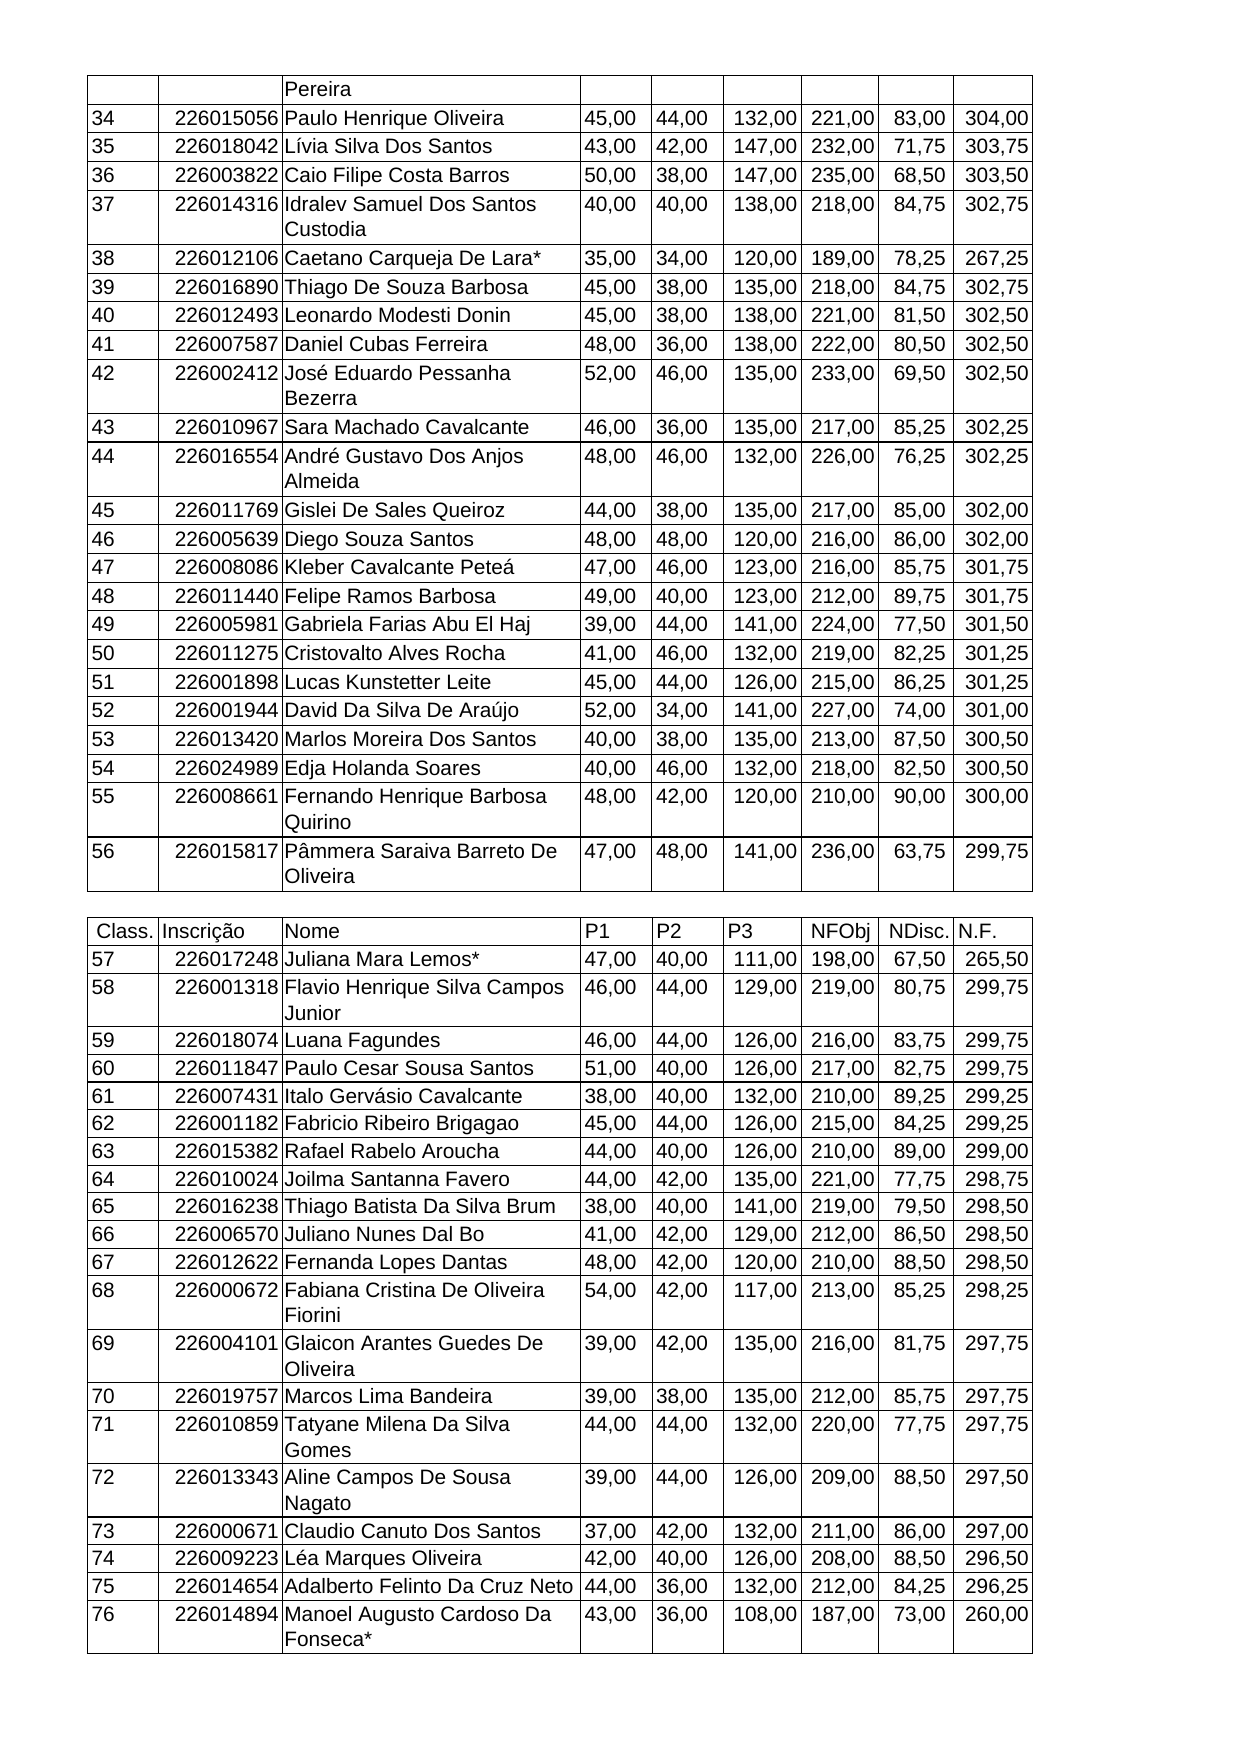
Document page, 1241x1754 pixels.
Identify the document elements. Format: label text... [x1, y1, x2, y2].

table_cell 141,00 [724, 838, 801, 891]
table_cell 213,00 [802, 1276, 878, 1329]
table_cell 301,25 [954, 640, 1032, 667]
table_cell 55 [88, 783, 158, 836]
table_cell 84,25 [879, 1110, 953, 1137]
table_cell 45,00 [581, 274, 651, 301]
table_cell 42,00 [653, 1166, 723, 1192]
table_cell Tatyane Milena Da Silva Gomes [283, 1411, 580, 1463]
table_cell 77,75 [879, 1166, 953, 1192]
table_cell [724, 76, 801, 104]
table_cell 227,00 [802, 697, 878, 725]
table_cell 47,00 [581, 554, 651, 582]
table_cell 38,00 [652, 497, 723, 524]
table_cell 297,00 [954, 1518, 1032, 1544]
table_cell 63,75 [879, 838, 953, 891]
table_cell 297,75 [954, 1411, 1032, 1463]
table_cell 39,00 [581, 1464, 652, 1516]
table_header P2 [653, 918, 723, 945]
table_header P3 [724, 918, 801, 945]
table_cell 302,50 [954, 302, 1032, 330]
table_cell 49,00 [581, 583, 651, 610]
table_cell 226007587 [159, 331, 282, 358]
table_cell 80,50 [879, 331, 953, 358]
table_cell 42,00 [653, 1221, 723, 1248]
table_cell 226008086 [159, 554, 282, 582]
table_cell 108,00 [724, 1601, 801, 1653]
table_cell 226012106 [159, 245, 282, 272]
table_cell 50 [88, 640, 158, 667]
table_cell 212,00 [802, 1573, 878, 1599]
table_cell 38,00 [653, 1383, 723, 1410]
table_cell 126,00 [724, 1027, 801, 1054]
table_cell 73,00 [879, 1601, 953, 1653]
table_cell 210,00 [802, 1138, 878, 1164]
table_cell 38,00 [581, 1193, 652, 1220]
table_cell 120,00 [724, 525, 801, 553]
table_cell Pereira [283, 76, 580, 104]
table_cell 85,25 [879, 1276, 953, 1329]
table_cell 41 [88, 331, 158, 358]
table_cell 63 [88, 1138, 158, 1164]
table_cell Flavio Henrique Silva Campos Junior [283, 974, 580, 1026]
table_cell 40,00 [653, 1138, 723, 1164]
table_header Nome [283, 918, 580, 945]
table_cell 45,00 [581, 1110, 652, 1137]
table_cell 216,00 [802, 1330, 878, 1382]
table_cell 226016554 [159, 443, 282, 496]
table_cell 232,00 [802, 133, 878, 161]
table_cell Gabriela Farias Abu El Haj [283, 611, 580, 639]
table_cell André Gustavo Dos Anjos Almeida [283, 443, 580, 496]
table_cell 71,75 [879, 133, 953, 161]
table_cell 34,00 [652, 697, 723, 725]
table_cell 90,00 [879, 783, 953, 836]
table_cell 83,00 [879, 105, 953, 132]
table_cell 46,00 [581, 1027, 652, 1054]
table_cell 138,00 [724, 331, 801, 358]
table_cell 48,00 [581, 783, 651, 836]
table_cell 111,00 [724, 946, 801, 973]
table_cell 220,00 [802, 1411, 878, 1463]
table_cell 132,00 [724, 640, 801, 667]
table_cell Thiago Batista Da Silva Brum [283, 1193, 580, 1220]
table_cell 44,00 [652, 669, 723, 696]
table_cell 89,75 [879, 583, 953, 610]
table_cell 226013420 [159, 726, 282, 753]
table_header P1 [581, 918, 652, 945]
table_cell 76 [88, 1601, 158, 1653]
table_cell 141,00 [724, 611, 801, 639]
table_cell 303,50 [954, 162, 1032, 189]
table_cell 301,50 [954, 611, 1032, 639]
table_cell 36,00 [653, 1573, 723, 1599]
table_cell 120,00 [724, 245, 801, 272]
table_cell 42,00 [653, 1518, 723, 1544]
table_header NFObj [802, 918, 878, 945]
table_cell Caetano Carqueja De Lara* [283, 245, 580, 272]
table_cell 69,50 [879, 360, 953, 413]
table_cell 297,75 [954, 1383, 1032, 1410]
table_cell Juliana Mara Lemos* [283, 946, 580, 973]
table_cell 65 [88, 1193, 158, 1220]
table_cell 40,00 [652, 191, 723, 244]
table_cell Lucas Kunstetter Leite [283, 669, 580, 696]
table_cell 43,00 [581, 133, 651, 161]
table_cell 224,00 [802, 611, 878, 639]
table_cell 301,00 [954, 697, 1032, 725]
table_cell 81,75 [879, 1330, 953, 1382]
table_cell Pâmmera Saraiva Barreto De Oliveira [283, 838, 580, 891]
table_cell Fabricio Ribeiro Brigagao [283, 1110, 580, 1137]
table_cell 71 [88, 1411, 158, 1463]
table_cell Edja Holanda Soares [283, 755, 580, 782]
table_cell 67 [88, 1249, 158, 1275]
table_cell 87,50 [879, 726, 953, 753]
table_cell 218,00 [802, 191, 878, 244]
table_cell 298,75 [954, 1166, 1032, 1192]
table_cell 41,00 [581, 1221, 652, 1248]
table_cell 74,00 [879, 697, 953, 725]
table_cell 38,00 [652, 274, 723, 301]
table_cell 44,00 [653, 1411, 723, 1463]
table_cell 46,00 [652, 360, 723, 413]
table_cell 42,00 [653, 1249, 723, 1275]
table_cell 84,75 [879, 274, 953, 301]
table_cell 46,00 [652, 755, 723, 782]
table_cell 54,00 [581, 1276, 652, 1329]
table_cell 44,00 [653, 1464, 723, 1516]
table_cell 226010024 [159, 1166, 282, 1192]
table_cell 126,00 [724, 1055, 801, 1081]
table_cell 302,00 [954, 497, 1032, 524]
table_cell 86,50 [879, 1221, 953, 1248]
table_cell 299,75 [954, 974, 1032, 1026]
table_cell 40,00 [653, 1193, 723, 1220]
table_cell [581, 76, 651, 104]
table_cell 40,00 [581, 726, 651, 753]
table_cell 226010859 [159, 1411, 282, 1463]
table_cell 68,50 [879, 162, 953, 189]
table_cell 302,50 [954, 360, 1032, 413]
table_cell 226018074 [159, 1027, 282, 1054]
table_cell 57 [88, 946, 158, 973]
table_cell 215,00 [802, 669, 878, 696]
table_cell 34,00 [652, 245, 723, 272]
table_cell 47,00 [581, 838, 651, 891]
table_cell 44 [88, 443, 158, 496]
table_cell 35,00 [581, 245, 651, 272]
table_cell 132,00 [724, 443, 801, 496]
table_cell 299,75 [954, 1027, 1032, 1054]
table_cell Paulo Cesar Sousa Santos [283, 1055, 580, 1081]
table_cell [954, 76, 1032, 104]
table_cell 226011847 [159, 1055, 282, 1081]
table_cell 226011769 [159, 497, 282, 524]
table_cell 132,00 [724, 1573, 801, 1599]
table_cell 226002412 [159, 360, 282, 413]
table_cell 88,50 [879, 1249, 953, 1275]
table_cell 212,00 [802, 1221, 878, 1248]
table_cell 46,00 [652, 554, 723, 582]
table_cell 52 [88, 697, 158, 725]
table_cell 40,00 [653, 1545, 723, 1572]
table_cell 226000671 [159, 1518, 282, 1544]
table_cell Felipe Ramos Barbosa [283, 583, 580, 610]
table_cell 126,00 [724, 1545, 801, 1572]
table_cell 42,00 [653, 1276, 723, 1329]
table_cell 135,00 [724, 414, 801, 441]
table_cell 123,00 [724, 554, 801, 582]
table_cell 226010967 [159, 414, 282, 441]
table_cell 126,00 [724, 1464, 801, 1516]
table_cell 219,00 [802, 1193, 878, 1220]
table_cell 302,50 [954, 331, 1032, 358]
table_cell 84,75 [879, 191, 953, 244]
table_cell 302,25 [954, 443, 1032, 496]
table_cell 226016238 [159, 1193, 282, 1220]
table_cell 44,00 [653, 1027, 723, 1054]
table_cell 45,00 [581, 302, 651, 330]
table_cell 219,00 [802, 640, 878, 667]
table_cell 300,50 [954, 726, 1032, 753]
table_cell 297,50 [954, 1464, 1032, 1516]
table_cell 67,50 [879, 946, 953, 973]
table_cell 217,00 [802, 497, 878, 524]
table_cell 299,25 [954, 1110, 1032, 1137]
table_cell 54 [88, 755, 158, 782]
table_cell 226016890 [159, 274, 282, 301]
table_cell 212,00 [802, 583, 878, 610]
table_cell 126,00 [724, 1138, 801, 1164]
table_cell 300,50 [954, 755, 1032, 782]
table_cell 298,50 [954, 1249, 1032, 1275]
table_cell 82,25 [879, 640, 953, 667]
table_cell 38,00 [652, 726, 723, 753]
table_cell 88,50 [879, 1464, 953, 1516]
table_cell 302,00 [954, 525, 1032, 553]
table_cell 226011275 [159, 640, 282, 667]
table_cell 226014654 [159, 1573, 282, 1599]
table_cell 70 [88, 1383, 158, 1410]
table_cell 226015056 [159, 105, 282, 132]
table_cell 38 [88, 245, 158, 272]
table_cell 226006570 [159, 1221, 282, 1248]
table_cell 40 [88, 302, 158, 330]
table_cell 49 [88, 611, 158, 639]
table_cell 45 [88, 497, 158, 524]
table_cell 74 [88, 1545, 158, 1572]
table_cell 189,00 [802, 245, 878, 272]
table_cell 265,50 [954, 946, 1032, 973]
table_cell 226008661 [159, 783, 282, 836]
table_cell 217,00 [802, 414, 878, 441]
table_cell 226007431 [159, 1083, 282, 1109]
table_cell Caio Filipe Costa Barros [283, 162, 580, 189]
table_cell Lívia Silva Dos Santos [283, 133, 580, 161]
table_cell 135,00 [724, 1383, 801, 1410]
table_cell 304,00 [954, 105, 1032, 132]
table_cell 226014316 [159, 191, 282, 244]
table_cell 208,00 [802, 1545, 878, 1572]
table_cell 59 [88, 1027, 158, 1054]
table_header Inscrição [159, 918, 282, 945]
table_cell 39,00 [581, 1330, 652, 1382]
table_cell Claudio Canuto Dos Santos [283, 1518, 580, 1544]
table_cell Gislei De Sales Queiroz [283, 497, 580, 524]
table_cell 132,00 [724, 105, 801, 132]
table_cell 48,00 [581, 443, 651, 496]
table_cell 132,00 [724, 1083, 801, 1109]
table_cell 86,00 [879, 1518, 953, 1544]
table_cell 43 [88, 414, 158, 441]
table_cell 61 [88, 1083, 158, 1109]
table_cell 299,00 [954, 1138, 1032, 1164]
table_cell 211,00 [802, 1518, 878, 1544]
table_cell 141,00 [724, 1193, 801, 1220]
table_cell 86,00 [879, 525, 953, 553]
table_cell 226004101 [159, 1330, 282, 1382]
table_cell 226015817 [159, 838, 282, 891]
table_cell 36,00 [652, 414, 723, 441]
table_cell 226011440 [159, 583, 282, 610]
table_cell Fernanda Lopes Dantas [283, 1249, 580, 1275]
table_cell 226017248 [159, 946, 282, 973]
table_cell 38,00 [581, 1083, 652, 1109]
table_cell 36,00 [653, 1601, 723, 1653]
table_cell 301,75 [954, 554, 1032, 582]
table_cell 226003822 [159, 162, 282, 189]
table_cell 297,75 [954, 1330, 1032, 1382]
table_cell 80,75 [879, 974, 953, 1026]
table_cell 226024989 [159, 755, 282, 782]
table_cell 298,50 [954, 1221, 1032, 1248]
table_cell Léa Marques Oliveira [283, 1545, 580, 1572]
table_cell 302,25 [954, 414, 1032, 441]
table_cell 52,00 [581, 360, 651, 413]
table_cell 45,00 [581, 669, 651, 696]
table_cell 226001898 [159, 669, 282, 696]
table_cell 52,00 [581, 697, 651, 725]
table_cell 221,00 [802, 105, 878, 132]
table_cell 120,00 [724, 783, 801, 836]
table_cell 53 [88, 726, 158, 753]
table_cell 44,00 [581, 497, 651, 524]
table_cell 44,00 [652, 105, 723, 132]
table_cell 141,00 [724, 697, 801, 725]
table_cell 42,00 [652, 133, 723, 161]
table_cell 85,25 [879, 414, 953, 441]
table_cell 135,00 [724, 274, 801, 301]
table_cell Diego Souza Santos [283, 525, 580, 553]
table_cell [159, 76, 282, 104]
table_cell 213,00 [802, 726, 878, 753]
table_cell 68 [88, 1276, 158, 1329]
table_cell 303,75 [954, 133, 1032, 161]
table_cell 212,00 [802, 1383, 878, 1410]
table_cell 132,00 [724, 1518, 801, 1544]
table_cell 38,00 [652, 302, 723, 330]
table_cell 126,00 [724, 1110, 801, 1137]
table_cell Kleber Cavalcante Peteá [283, 554, 580, 582]
table_cell 64 [88, 1166, 158, 1192]
table_cell 48,00 [581, 1249, 652, 1275]
table_cell 226012622 [159, 1249, 282, 1275]
table_cell 126,00 [724, 669, 801, 696]
table_cell 48,00 [581, 525, 651, 553]
table_cell 267,25 [954, 245, 1032, 272]
table_cell Glaicon Arantes Guedes De Oliveira [283, 1330, 580, 1382]
table_cell 42,00 [652, 783, 723, 836]
table_cell 215,00 [802, 1110, 878, 1137]
table_cell Aline Campos De Sousa Nagato [283, 1464, 580, 1516]
table_cell 123,00 [724, 583, 801, 610]
table_cell 302,75 [954, 191, 1032, 244]
table_cell 138,00 [724, 191, 801, 244]
table_cell 44,00 [581, 1138, 652, 1164]
table_cell Juliano Nunes Dal Bo [283, 1221, 580, 1248]
table_cell 132,00 [724, 1411, 801, 1463]
table_cell 42 [88, 360, 158, 413]
table_cell 69 [88, 1330, 158, 1382]
table_cell 117,00 [724, 1276, 801, 1329]
table_cell 39,00 [581, 611, 651, 639]
table_cell 51,00 [581, 1055, 652, 1081]
table_cell 226005639 [159, 525, 282, 553]
table_cell 44,00 [581, 1411, 652, 1463]
table_cell 226001944 [159, 697, 282, 725]
table_cell 78,25 [879, 245, 953, 272]
table_cell 216,00 [802, 525, 878, 553]
table_cell 44,00 [653, 1110, 723, 1137]
table_cell 85,75 [879, 554, 953, 582]
table_cell 36 [88, 162, 158, 189]
table_cell 226009223 [159, 1545, 282, 1572]
table_cell 120,00 [724, 1249, 801, 1275]
table_cell 62 [88, 1110, 158, 1137]
table_cell 39,00 [581, 1383, 652, 1410]
table_cell 82,50 [879, 755, 953, 782]
table_cell Marcos Lima Bandeira [283, 1383, 580, 1410]
table_cell 226001318 [159, 974, 282, 1026]
table_cell Cristovalto Alves Rocha [283, 640, 580, 667]
table_cell 89,00 [879, 1138, 953, 1164]
table_cell 135,00 [724, 1330, 801, 1382]
table_cell 51 [88, 669, 158, 696]
table_cell 47,00 [581, 946, 652, 973]
table_cell [652, 76, 723, 104]
table_cell 299,75 [954, 1055, 1032, 1081]
table_cell 138,00 [724, 302, 801, 330]
table_cell David Da Silva De Araújo [283, 697, 580, 725]
table_cell 45,00 [581, 105, 651, 132]
table_cell Daniel Cubas Ferreira [283, 331, 580, 358]
table_cell 209,00 [802, 1464, 878, 1516]
table_cell 132,00 [724, 755, 801, 782]
table_cell 221,00 [802, 302, 878, 330]
table_cell 135,00 [724, 497, 801, 524]
table_cell 219,00 [802, 974, 878, 1026]
table_cell [88, 76, 158, 104]
table_cell 296,50 [954, 1545, 1032, 1572]
table_header N.F. [954, 918, 1032, 945]
table_cell 73 [88, 1518, 158, 1544]
table_cell 226013343 [159, 1464, 282, 1516]
table_cell 218,00 [802, 274, 878, 301]
table_cell Adalberto Felinto Da Cruz Neto [283, 1573, 580, 1599]
table_cell 40,00 [581, 191, 651, 244]
table_cell 129,00 [724, 1221, 801, 1248]
table_cell 46,00 [581, 414, 651, 441]
table_cell 129,00 [724, 974, 801, 1026]
table_cell 40,00 [653, 1083, 723, 1109]
table_cell 260,00 [954, 1601, 1032, 1653]
table_cell 41,00 [581, 640, 651, 667]
table_cell 48,00 [581, 331, 651, 358]
table_cell 89,25 [879, 1083, 953, 1109]
table_cell 48,00 [652, 838, 723, 891]
table_cell 84,25 [879, 1573, 953, 1599]
table_cell 217,00 [802, 1055, 878, 1081]
table_cell 221,00 [802, 1166, 878, 1192]
table_cell 42,00 [653, 1330, 723, 1382]
table_cell 233,00 [802, 360, 878, 413]
table_cell 226012493 [159, 302, 282, 330]
table_cell Leonardo Modesti Donin [283, 302, 580, 330]
table_cell 44,00 [653, 974, 723, 1026]
table_cell 36,00 [652, 331, 723, 358]
table_cell 135,00 [724, 1166, 801, 1192]
table_cell Luana Fagundes [283, 1027, 580, 1054]
table_cell 46,00 [581, 974, 652, 1026]
table_cell 35 [88, 133, 158, 161]
table_cell 44,00 [652, 611, 723, 639]
table_cell Idralev Samuel Dos Santos Custodia [283, 191, 580, 244]
table_cell 83,75 [879, 1027, 953, 1054]
table_cell Sara Machado Cavalcante [283, 414, 580, 441]
table_cell 210,00 [802, 1249, 878, 1275]
table_cell 40,00 [653, 1055, 723, 1081]
table_cell 44,00 [581, 1573, 652, 1599]
table_cell 46,00 [652, 640, 723, 667]
table_header Class. [88, 918, 158, 945]
table_cell 301,25 [954, 669, 1032, 696]
table_cell 300,00 [954, 783, 1032, 836]
table_cell 81,50 [879, 302, 953, 330]
table_cell 236,00 [802, 838, 878, 891]
table_cell 38,00 [652, 162, 723, 189]
table_cell 46,00 [652, 443, 723, 496]
table_cell 226000672 [159, 1276, 282, 1329]
table_cell 298,25 [954, 1276, 1032, 1329]
table_cell Fabiana Cristina De Oliveira Fiorini [283, 1276, 580, 1329]
table_cell 40,00 [652, 583, 723, 610]
table_cell 85,00 [879, 497, 953, 524]
table_cell Marlos Moreira Dos Santos [283, 726, 580, 753]
table_cell Thiago De Souza Barbosa [283, 274, 580, 301]
table_cell 34 [88, 105, 158, 132]
table_cell 187,00 [802, 1601, 878, 1653]
table_cell 226005981 [159, 611, 282, 639]
table_cell 37,00 [581, 1518, 652, 1544]
table_cell 66 [88, 1221, 158, 1248]
table_cell Fernando Henrique Barbosa Quirino [283, 783, 580, 836]
table_cell Rafael Rabelo Aroucha [283, 1138, 580, 1164]
table_cell 296,25 [954, 1573, 1032, 1599]
table_cell 76,25 [879, 443, 953, 496]
table_cell 210,00 [802, 783, 878, 836]
table_cell 216,00 [802, 554, 878, 582]
table_cell 82,75 [879, 1055, 953, 1081]
table_cell 58 [88, 974, 158, 1026]
table_cell 235,00 [802, 162, 878, 189]
table_cell 40,00 [653, 946, 723, 973]
table_cell 135,00 [724, 360, 801, 413]
table_cell 48 [88, 583, 158, 610]
table_cell 40,00 [581, 755, 651, 782]
table_cell 37 [88, 191, 158, 244]
table_cell 42,00 [581, 1545, 652, 1572]
table_cell 218,00 [802, 755, 878, 782]
table_cell Joilma Santanna Favero [283, 1166, 580, 1192]
table_cell Paulo Henrique Oliveira [283, 105, 580, 132]
table_cell 77,75 [879, 1411, 953, 1463]
table_cell José Eduardo Pessanha Bezerra [283, 360, 580, 413]
table_cell 60 [88, 1055, 158, 1081]
table_cell 299,25 [954, 1083, 1032, 1109]
table_cell 88,50 [879, 1545, 953, 1572]
table_cell 43,00 [581, 1601, 652, 1653]
table_cell 77,50 [879, 611, 953, 639]
table_cell 226001182 [159, 1110, 282, 1137]
table_cell 226014894 [159, 1601, 282, 1653]
table_cell 216,00 [802, 1027, 878, 1054]
table_cell 47 [88, 554, 158, 582]
table_cell Manoel Augusto Cardoso Da Fonseca* [283, 1601, 580, 1653]
table_cell 86,25 [879, 669, 953, 696]
table_cell 198,00 [802, 946, 878, 973]
table_cell 44,00 [581, 1166, 652, 1192]
table_cell 72 [88, 1464, 158, 1516]
table_cell 147,00 [724, 162, 801, 189]
table_cell 147,00 [724, 133, 801, 161]
table_cell [802, 76, 878, 104]
table_cell 226018042 [159, 133, 282, 161]
table_cell 46 [88, 525, 158, 553]
table_cell 50,00 [581, 162, 651, 189]
table_cell 222,00 [802, 331, 878, 358]
table_cell 226,00 [802, 443, 878, 496]
table_cell 85,75 [879, 1383, 953, 1410]
table_cell 301,75 [954, 583, 1032, 610]
table_header NDisc. [879, 918, 953, 945]
table_cell Italo Gervásio Cavalcante [283, 1083, 580, 1109]
table_cell 299,75 [954, 838, 1032, 891]
table_cell [879, 76, 953, 104]
table_cell 226015382 [159, 1138, 282, 1164]
table_cell 56 [88, 838, 158, 891]
table_cell 302,75 [954, 274, 1032, 301]
table_cell 39 [88, 274, 158, 301]
table_cell 75 [88, 1573, 158, 1599]
table_cell 135,00 [724, 726, 801, 753]
table_cell 48,00 [652, 525, 723, 553]
table_cell 210,00 [802, 1083, 878, 1109]
table_cell 226019757 [159, 1383, 282, 1410]
table_cell 79,50 [879, 1193, 953, 1220]
table_cell 298,50 [954, 1193, 1032, 1220]
